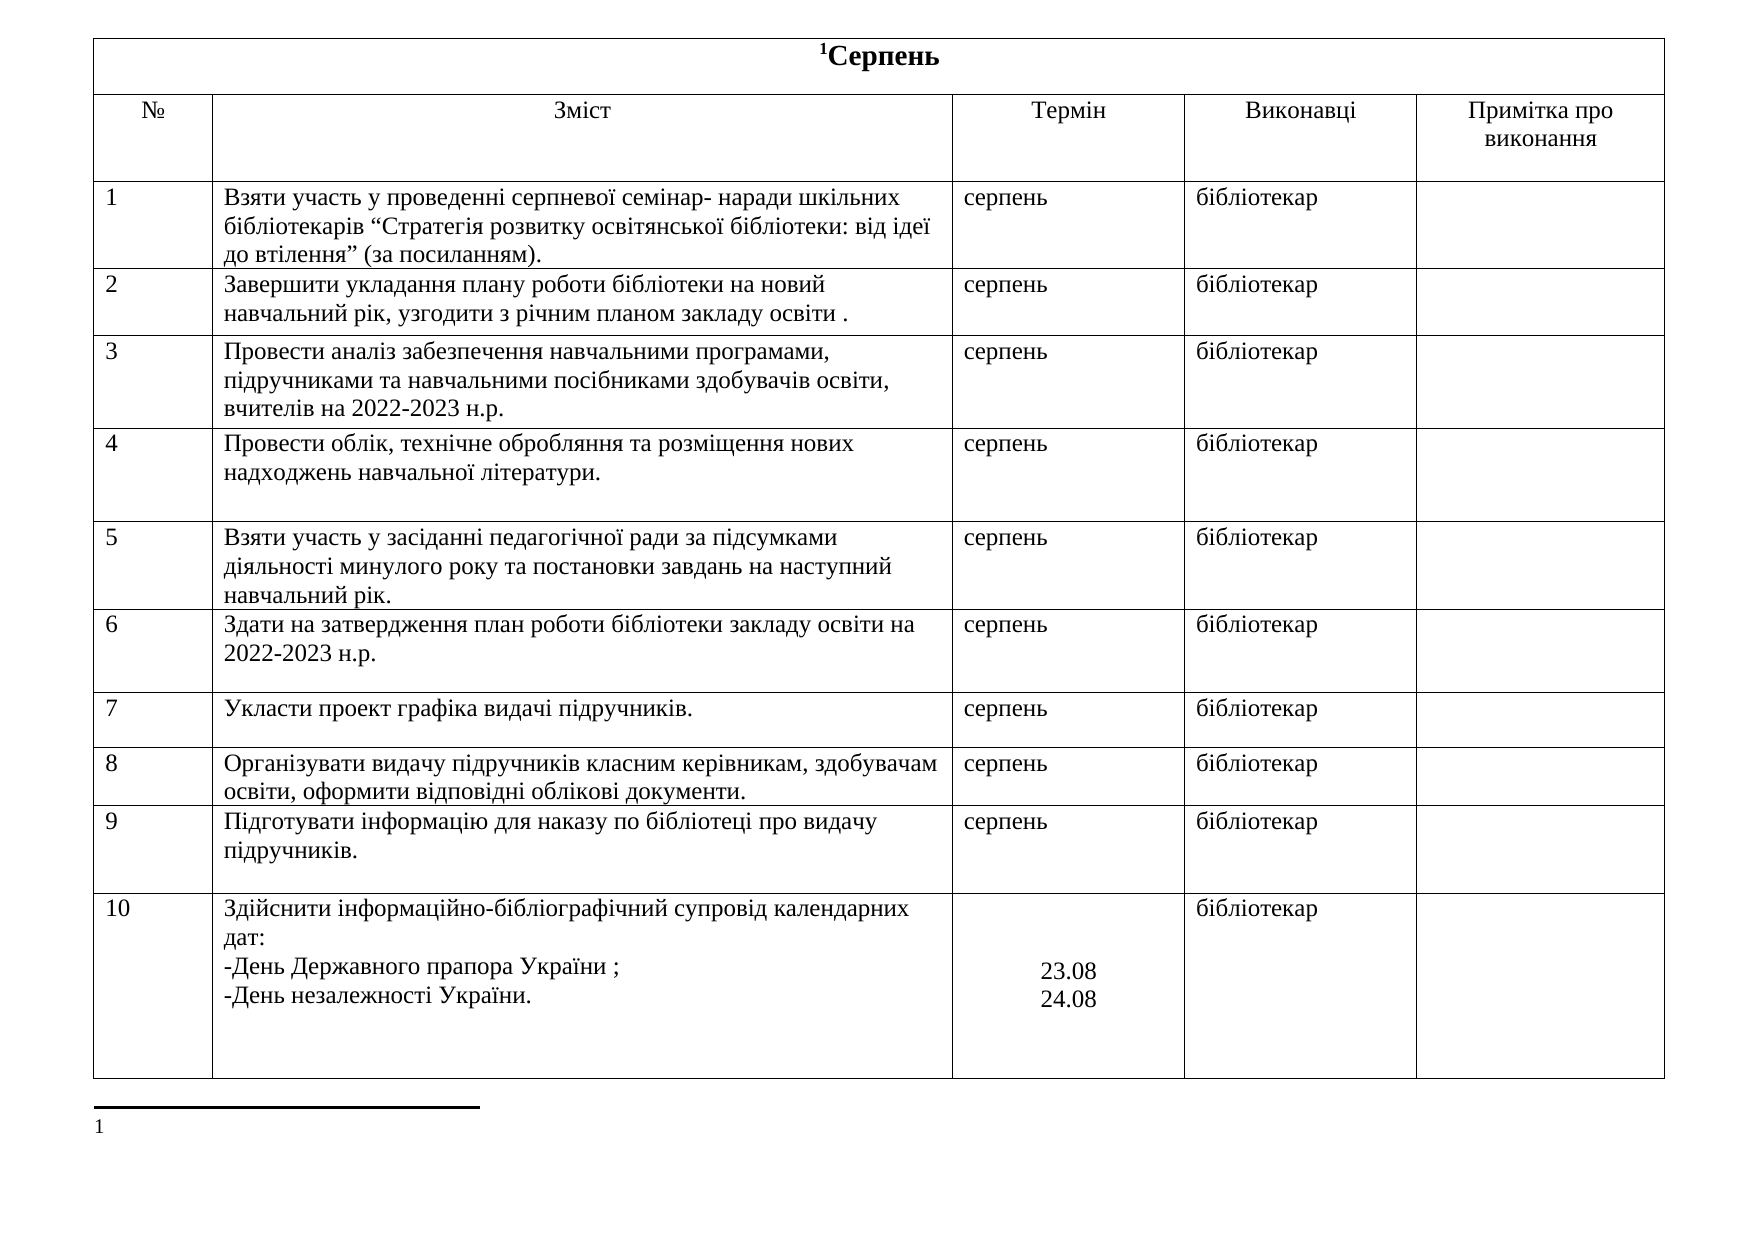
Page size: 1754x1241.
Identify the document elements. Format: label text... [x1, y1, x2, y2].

table_cell [1417, 806, 1664, 892]
table_cell Примітка про виконання [1417, 95, 1664, 181]
table_header Серпень [94, 39, 1664, 94]
table_cell [1417, 748, 1664, 805]
table_cell № [94, 95, 212, 181]
table_cell серпень [953, 182, 1184, 268]
table_cell [1417, 182, 1664, 268]
table_cell 8 [94, 748, 212, 805]
table_cell [1417, 522, 1664, 608]
table_cell [1417, 610, 1664, 692]
table_cell 4 [94, 429, 212, 521]
table_cell Завершити укладання плану роботи бібліотеки на новий навчальний рік, узгодити з річним планом закладу освіти . [213, 269, 952, 335]
table_cell Провести облік, технічне обробляння та розміщення нових надходжень навчальної літератури. [213, 429, 952, 521]
table_cell Здати на затвердження план роботи бібліотеки закладу освіти на 2022-2023 н.р. [213, 610, 952, 692]
table_cell Зміст [213, 95, 952, 181]
table_cell [1417, 693, 1664, 747]
table_cell серпень [953, 610, 1184, 692]
table_cell бібліотекар [1185, 269, 1416, 335]
table_cell 10 [94, 894, 212, 1078]
table_cell серпень [953, 693, 1184, 747]
table_cell бібліотекар [1185, 429, 1416, 521]
table_cell Укласти проект графіка видачі підручників. [213, 693, 952, 747]
table_cell [1417, 269, 1664, 335]
table_cell Термін [953, 95, 1184, 181]
table_cell серпень [953, 336, 1184, 427]
table_cell 6 [94, 610, 212, 692]
table_cell бібліотекар [1185, 894, 1416, 1078]
table_cell 7 [94, 693, 212, 747]
table_cell серпень [953, 522, 1184, 608]
table_cell серпень [953, 806, 1184, 892]
table_cell бібліотекар [1185, 522, 1416, 608]
table_cell Підготувати інформацію для наказу по бібліотеці про видачу підручників. [213, 806, 952, 892]
table_cell бібліотекар [1185, 182, 1416, 268]
table_cell 3 [94, 336, 212, 427]
table_cell бібліотекар [1185, 693, 1416, 747]
table_cell 23.08 24.08 [953, 894, 1184, 1078]
table_cell 1 [94, 182, 212, 268]
table_cell серпень [953, 269, 1184, 335]
table_cell бібліотекар [1185, 748, 1416, 805]
table_cell бібліотекар [1185, 336, 1416, 427]
table_cell [1417, 336, 1664, 427]
table_cell Взяти участь у проведенні серпневої семінар- наради шкільних бібліотекарів “Стратегія розвитку освітянської бібліотеки: від ідеї до втілення” (за посиланням). [213, 182, 952, 268]
table_cell Організувати видачу підручників класним керівникам, здобувачам освіти, оформити відповідні облікові документи. [213, 748, 952, 805]
table_cell [1417, 429, 1664, 521]
table_cell 5 [94, 522, 212, 608]
table_cell Провести аналіз забезпечення навчальними програмами, підручниками та навчальними посібниками здобувачів освіти, вчителів на 2022-2023 н.р. [213, 336, 952, 427]
table_cell 2 [94, 269, 212, 335]
table_cell серпень [953, 429, 1184, 521]
table_cell [1417, 894, 1664, 1078]
table_cell бібліотекар [1185, 610, 1416, 692]
table_cell Взяти участь у засіданні педагогічної ради за підсумками діяльності минулого року та постановки завдань на наступний навчальний рік. [213, 522, 952, 608]
table_cell серпень [953, 748, 1184, 805]
table_cell бібліотекар [1185, 806, 1416, 892]
table_cell Здійснити інформаційно-бібліографічний супровід календарних дат: -День Державного прапора України ; -День незалежності України. [213, 894, 952, 1078]
table_cell 9 [94, 806, 212, 892]
table_cell Виконавці [1185, 95, 1416, 181]
